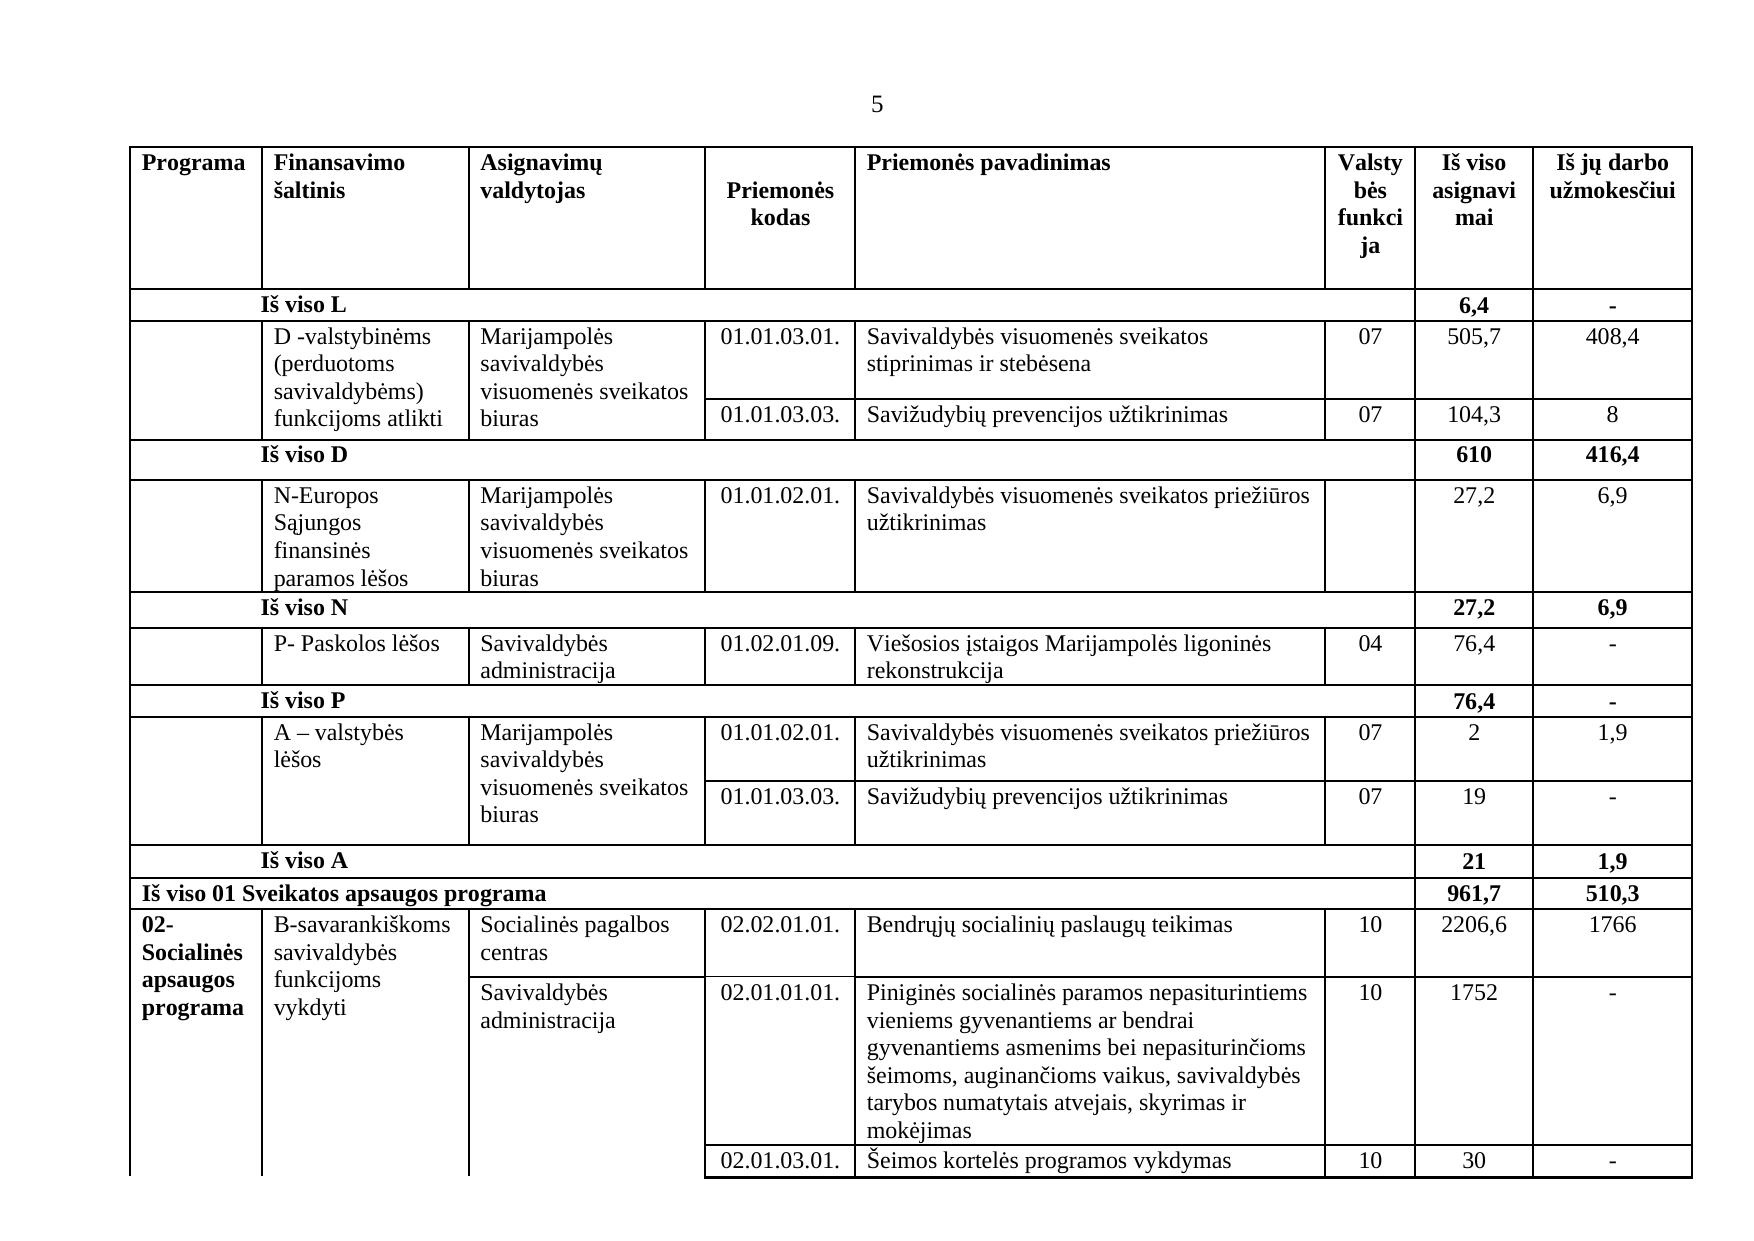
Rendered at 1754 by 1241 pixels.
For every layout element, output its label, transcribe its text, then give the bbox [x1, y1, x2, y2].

table_cell 19 [1416, 782, 1532, 844]
table_cell 04 [1326, 629, 1414, 684]
table_cell [470, 259, 704, 288]
table_header Finansavimo šaltinis [263, 148, 468, 259]
table_cell 02.02.01.01. [706, 910, 854, 976]
table_cell [1326, 259, 1414, 288]
table_cell Iš viso P [131, 686, 1414, 716]
table_cell Piniginės socialinės paramos nepasiturintiems vieniems gyvenantiems ar bendrai gyvenantiems asmenims bei nepasiturinčioms šeimoms, auginančioms vaikus, savivaldybės tarybos numatytais atvejais, skyrimas ir mokėjimas [856, 978, 1324, 1144]
table_cell 07 [1326, 782, 1414, 844]
table_cell Savivaldybės visuomenės sveikatos priežiūros užtikrinimas [856, 481, 1324, 591]
table_cell 76,4 [1416, 686, 1532, 716]
table_cell 1752 [1416, 978, 1532, 1144]
table_cell 1766 [1534, 910, 1691, 976]
table_header Priemonės pavadinimas [856, 148, 1324, 259]
table_cell [706, 259, 854, 288]
table_cell Savivaldybės visuomenės sveikatos stiprinimas ir stebėsena [856, 322, 1324, 398]
table_cell 10 [1326, 1146, 1414, 1176]
table_cell P- Paskolos lėšos [263, 629, 468, 684]
table_cell 01.01.03.03. [706, 400, 854, 438]
table_cell Marijampolės savivaldybės visuomenės sveikatos biuras [470, 322, 704, 438]
table_cell - [1534, 978, 1691, 1144]
table_cell [131, 398, 261, 438]
table_cell 408,4 [1534, 322, 1691, 398]
table_header Iš jų darbo užmokesčiui [1534, 148, 1691, 288]
table_cell 02.01.03.01. [706, 1146, 854, 1176]
table_cell Savižudybių prevencijos užtikrinimas [856, 400, 1324, 438]
table_cell 21 [1416, 846, 1532, 877]
table_cell B-savarankiškoms savivaldybės funkcijoms vykdyti [263, 910, 468, 1176]
table_cell N-Europos Sąjungos finansinės paramos lėšos [263, 481, 468, 591]
table_cell 01.01.03.03. [706, 782, 854, 844]
table_cell Savivaldybės administracija [470, 629, 704, 684]
table_cell 30 [1416, 1146, 1532, 1176]
table_cell 6,9 [1534, 481, 1691, 591]
table_cell Iš viso L [131, 290, 1414, 319]
table_cell Savivaldybės administracija [470, 978, 704, 1176]
table_cell Iš viso D [131, 441, 1414, 479]
table_cell 8 [1534, 400, 1691, 438]
table_cell 6,4 [1416, 290, 1532, 319]
table_cell 07 [1326, 400, 1414, 438]
table_cell - [1534, 686, 1691, 716]
table_cell Marijampolės savivaldybės visuomenės sveikatos biuras [470, 718, 704, 844]
table_cell Marijampolės savivaldybės visuomenės sveikatos biuras [470, 481, 704, 591]
table_cell 6,9 [1534, 593, 1691, 627]
table_cell 1,9 [1534, 718, 1691, 780]
table_cell [263, 780, 468, 844]
table_cell Socialinės pagalbos centras [470, 910, 704, 976]
table_cell 1,9 [1534, 846, 1691, 877]
table_cell Iš viso A [131, 846, 1414, 877]
table_cell 10 [1326, 978, 1414, 1144]
table_cell [131, 718, 261, 844]
table_cell Bendrųjų socialinių paslaugų teikimas [856, 910, 1324, 976]
table_cell 76,4 [1416, 629, 1532, 684]
table_header Programa [131, 148, 261, 259]
table_cell - [1534, 782, 1691, 844]
table_cell 02.01.01.01. [706, 977, 854, 1144]
table_cell 10 [1326, 910, 1414, 976]
table_cell 27,2 [1416, 481, 1532, 591]
table_cell 610 [1416, 441, 1532, 479]
table_cell D -valstybinėms (perduotoms savivaldybėms) funkcijoms atlikti [263, 322, 468, 438]
table_cell - [1534, 629, 1691, 684]
table_cell Šeimos kortelės programos vykdymas [856, 1146, 1324, 1176]
table_header Asignavimų valdytojas [470, 148, 704, 259]
table_cell 01.01.03.01. [706, 322, 854, 398]
table_cell [131, 481, 261, 591]
table_header Priemonės kodas [706, 148, 854, 259]
table_cell 01.01.02.01. [706, 481, 854, 591]
table_cell [263, 259, 468, 288]
table_cell 27,2 [1416, 593, 1532, 627]
table_cell 2206,6 [1416, 910, 1532, 976]
table_cell 01.02.01.09. [706, 629, 854, 684]
table_cell A – valstybės lėšos [263, 718, 468, 780]
table_cell Savivaldybės visuomenės sveikatos priežiūros užtikrinimas [856, 718, 1324, 780]
table_cell 02-Socialinėsapsaugos programa [131, 910, 261, 1176]
table_cell Viešosios įstaigos Marijampolės ligoninės rekonstrukcija [856, 629, 1324, 684]
table_cell [131, 259, 261, 288]
table_header Iš viso asignavimai [1416, 148, 1532, 288]
table_cell [131, 322, 261, 398]
table_cell 505,7 [1416, 322, 1532, 398]
table_cell [1326, 481, 1414, 591]
table_cell - [1534, 290, 1691, 319]
table_cell [856, 259, 1324, 288]
table_cell 416,4 [1534, 441, 1691, 479]
table_cell 2 [1416, 718, 1532, 780]
table_cell 961,7 [1416, 879, 1532, 908]
table_cell Iš viso N [131, 593, 1414, 627]
table_cell [131, 629, 261, 684]
table_cell 07 [1326, 718, 1414, 780]
table_cell 104,3 [1416, 400, 1532, 438]
table_cell Iš viso 01 Sveikatos apsaugos programa [131, 879, 1414, 908]
table_cell Savižudybių prevencijos užtikrinimas [856, 782, 1324, 844]
table_cell 07 [1326, 322, 1414, 398]
table_cell - [1534, 1146, 1691, 1176]
table_cell 01.01.02.01. [706, 718, 854, 780]
table_cell 510,3 [1534, 879, 1691, 908]
table_header Valstybės funkcija [1326, 148, 1414, 259]
